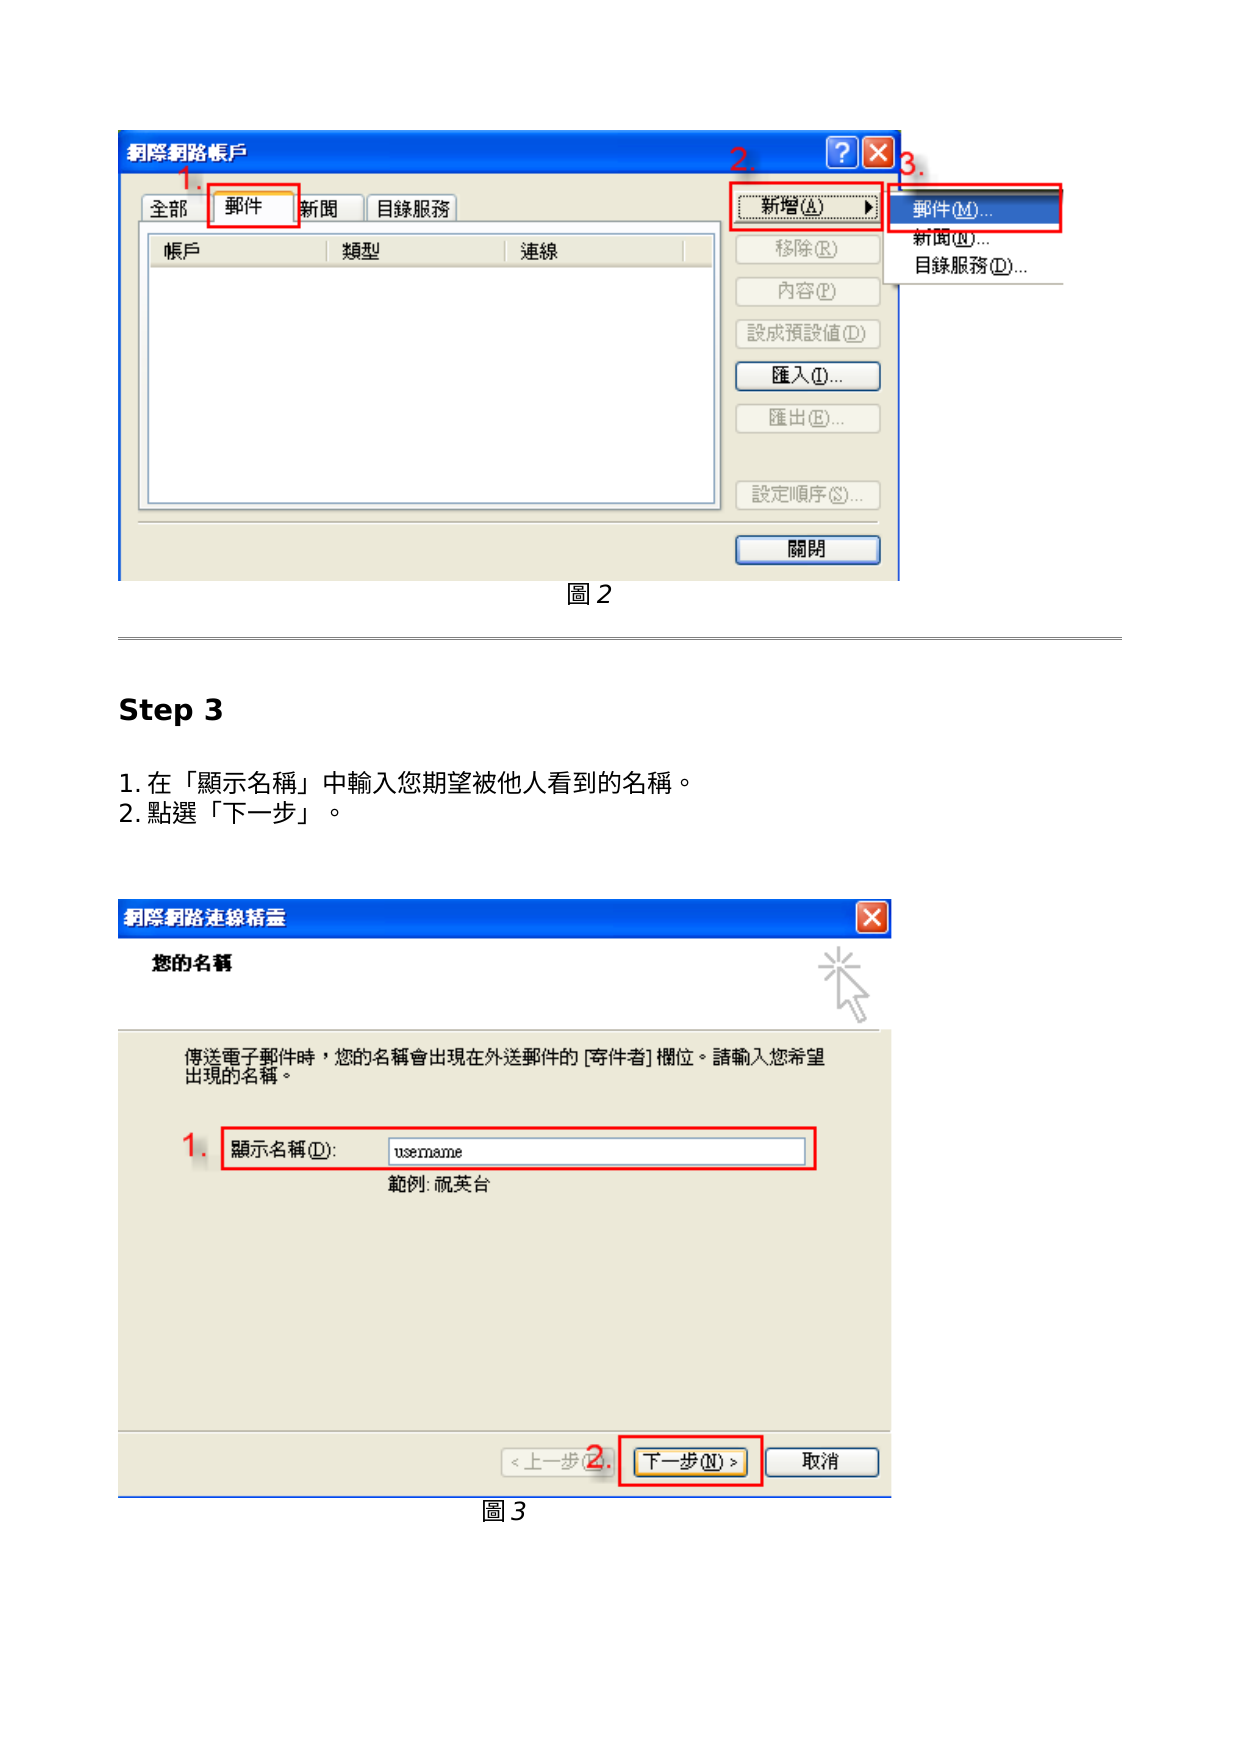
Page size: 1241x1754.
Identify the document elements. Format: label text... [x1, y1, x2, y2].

list 在「顯示名稱」中輸入您期望被他人看到的名稱。 [118, 769, 1122, 799]
text 圖2 [118, 581, 1063, 610]
picture [118, 899, 892, 1498]
text 圖3 [118, 1498, 892, 1527]
list 點選「下一步」。 [118, 799, 1122, 857]
picture [118, 130, 1064, 581]
subtitle Step 3 [118, 694, 1122, 728]
